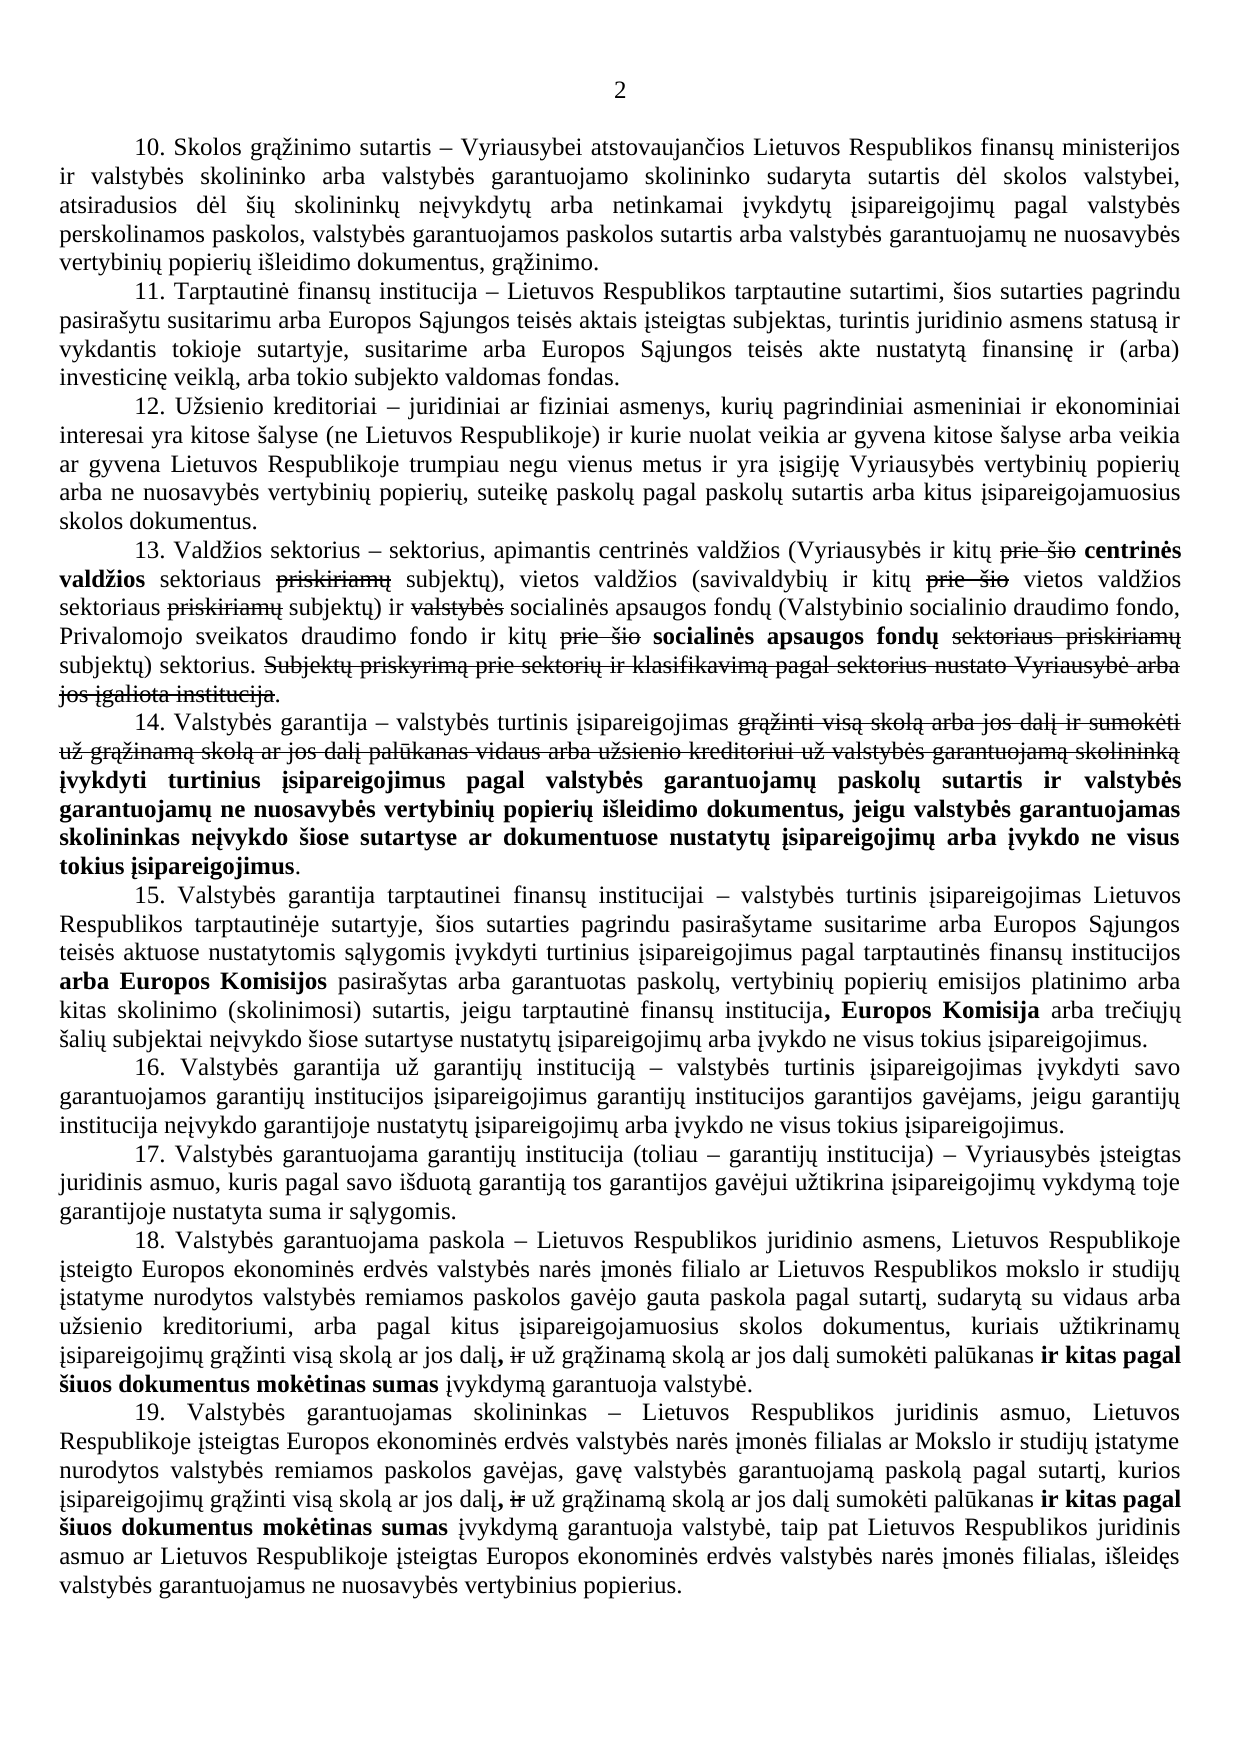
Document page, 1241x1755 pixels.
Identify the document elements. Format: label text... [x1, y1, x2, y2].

text 13. Valdžios sektorius – sektorius, apimantis centrinės valdžios (Vyriausybės ir kitų prie šio centrinės valdžios sektoriaus priskiriamų subjektų), vietos valdžios (savivaldybių ir kitų prie šio vietos valdžios sektoriaus priskiriamų subjektų) ir valstybės socialinės apsaugos fondų (Valstybinio socialinio draudimo fondo, Privalomojo sveikatos draudimo fondo ir kitų prie šio socialinės apsaugos fondų sektoriaus priskiriamų subjektų) sektorius. Subjektų priskyrimą prie sektorių ir klasifikavimą pagal sektorius nustato Vyriausybė arba jos įgaliota institucija. [59, 535, 1181, 707]
text 17. Valstybės garantuojama garantijų institucija (toliau – garantijų institucija) – Vyriausybės įsteigtas juridinis asmuo, kuris pagal savo išduotą garantiją tos garantijos gavėjui užtikrina įsipareigojimų vykdymą toje garantijoje nustatyta suma ir sąlygomis. [59, 1139, 1181, 1225]
text 19. Valstybės garantuojamas skolininkas – Lietuvos Respublikos juridinis asmuo, Lietuvos Respublikoje įsteigtas Europos ekonominės erdvės valstybės narės įmonės filialas ar Mokslo ir studijų įstatyme nurodytos valstybės remiamos paskolos gavėjas, gavę valstybės garantuojamą paskolą pagal sutartį, kurios įsipareigojimų grąžinti visą skolą ar jos dalį, ir už grąžinamą skolą ar jos dalį sumokėti palūkanas ir kitas pagal šiuos dokumentus mokėtinas sumas įvykdymą garantuoja valstybė, taip pat Lietuvos Respublikos juridinis asmuo ar Lietuvos Respublikoje įsteigtas Europos ekonominės erdvės valstybės narės įmonės filialas, išleidęs valstybės garantuojamus ne nuosavybės vertybinius popierius. [59, 1397, 1181, 1599]
text 11. Tarptautinė finansų institucija – Lietuvos Respublikos tarptautine sutartimi, šios sutarties pagrindu pasirašytu susitarimu arba Europos Sąjungos teisės aktais įsteigtas subjektas, turintis juridinio asmens statusą ir vykdantis tokioje sutartyje, susitarime arba Europos Sąjungos teisės akte nustatytą finansinę ir (arba) investicinę veiklą, arba tokio subjekto valdomas fondas. [59, 276, 1181, 391]
text 14. Valstybės garantija – valstybės turtinis įsipareigojimas grąžinti visą skolą arba jos dalį ir sumokėti už grąžinamą skolą ar jos dalį palūkanas vidaus arba užsienio kreditoriui už valstybės garantuojamą skolininką įvykdyti turtinius įsipareigojimus pagal valstybės garantuojamų paskolų sutartis ir valstybės garantuojamų ne nuosavybės vertybinių popierių išleidimo dokumentus, jeigu valstybės garantuojamas skolininkas neįvykdo šiose sutartyse ar dokumentuose nustatytų įsipareigojimų arba įvykdo ne visus tokius įsipareigojimus. [59, 707, 1181, 880]
text 12. Užsienio kreditoriai – juridiniai ar fiziniai asmenys, kurių pagrindiniai asmeniniai ir ekonominiai interesai yra kitose šalyse (ne Lietuvos Respublikoje) ir kurie nuolat veikia ar gyvena kitose šalyse arba veikia ar gyvena Lietuvos Respublikoje trumpiau negu vienus metus ir yra įsigiję Vyriausybės vertybinių popierių arba ne nuosavybės vertybinių popierių, suteikę paskolų pagal paskolų sutartis arba kitus įsipareigojamuosius skolos dokumentus. [59, 391, 1181, 535]
text 15. Valstybės garantija tarptautinei finansų institucijai – valstybės turtinis įsipareigojimas Lietuvos Respublikos tarptautinėje sutartyje, šios sutarties pagrindu pasirašytame susitarime arba Europos Sąjungos teisės aktuose nustatytomis sąlygomis įvykdyti turtinius įsipareigojimus pagal tarptautinės finansų institucijos arba Europos Komisijos pasirašytas arba garantuotas paskolų, vertybinių popierių emisijos platinimo arba kitas skolinimo (skolinimosi) sutartis, jeigu tarptautinė finansų institucija, Europos Komisija arba trečiųjų šalių subjektai neįvykdo šiose sutartyse nustatytų įsipareigojimų arba įvykdo ne visus tokius įsipareigojimus. [59, 880, 1181, 1052]
text 16. Valstybės garantija už garantijų instituciją – valstybės turtinis įsipareigojimas įvykdyti savo garantuojamos garantijų institucijos įsipareigojimus garantijų institucijos garantijos gavėjams, jeigu garantijų institucija neįvykdo garantijoje nustatytų įsipareigojimų arba įvykdo ne visus tokius įsipareigojimus. [59, 1052, 1181, 1139]
text 18. Valstybės garantuojama paskola – Lietuvos Respublikos juridinio asmens, Lietuvos Respublikoje įsteigto Europos ekonominės erdvės valstybės narės įmonės filialo ar Lietuvos Respublikos mokslo ir studijų įstatyme nurodytos valstybės remiamos paskolos gavėjo gauta paskola pagal sutartį, sudarytą su vidaus arba užsienio kreditoriumi, arba pagal kitus įsipareigojamuosius skolos dokumentus, kuriais užtikrinamų įsipareigojimų grąžinti visą skolą ar jos dalį, ir už grąžinamą skolą ar jos dalį sumokėti palūkanas ir kitas pagal šiuos dokumentus mokėtinas sumas įvykdymą garantuoja valstybė. [59, 1225, 1181, 1397]
text 10. Skolos grąžinimo sutartis – Vyriausybei atstovaujančios Lietuvos Respublikos finansų ministerijos ir valstybės skolininko arba valstybės garantuojamo skolininko sudaryta sutartis dėl skolos valstybei, atsiradusios dėl šių skolininkų neįvykdytų arba netinkamai įvykdytų įsipareigojimų pagal valstybės perskolinamos paskolos, valstybės garantuojamos paskolos sutartis arba valstybės garantuojamų ne nuosavybės vertybinių popierių išleidimo dokumentus, grąžinimo. [59, 132, 1181, 276]
